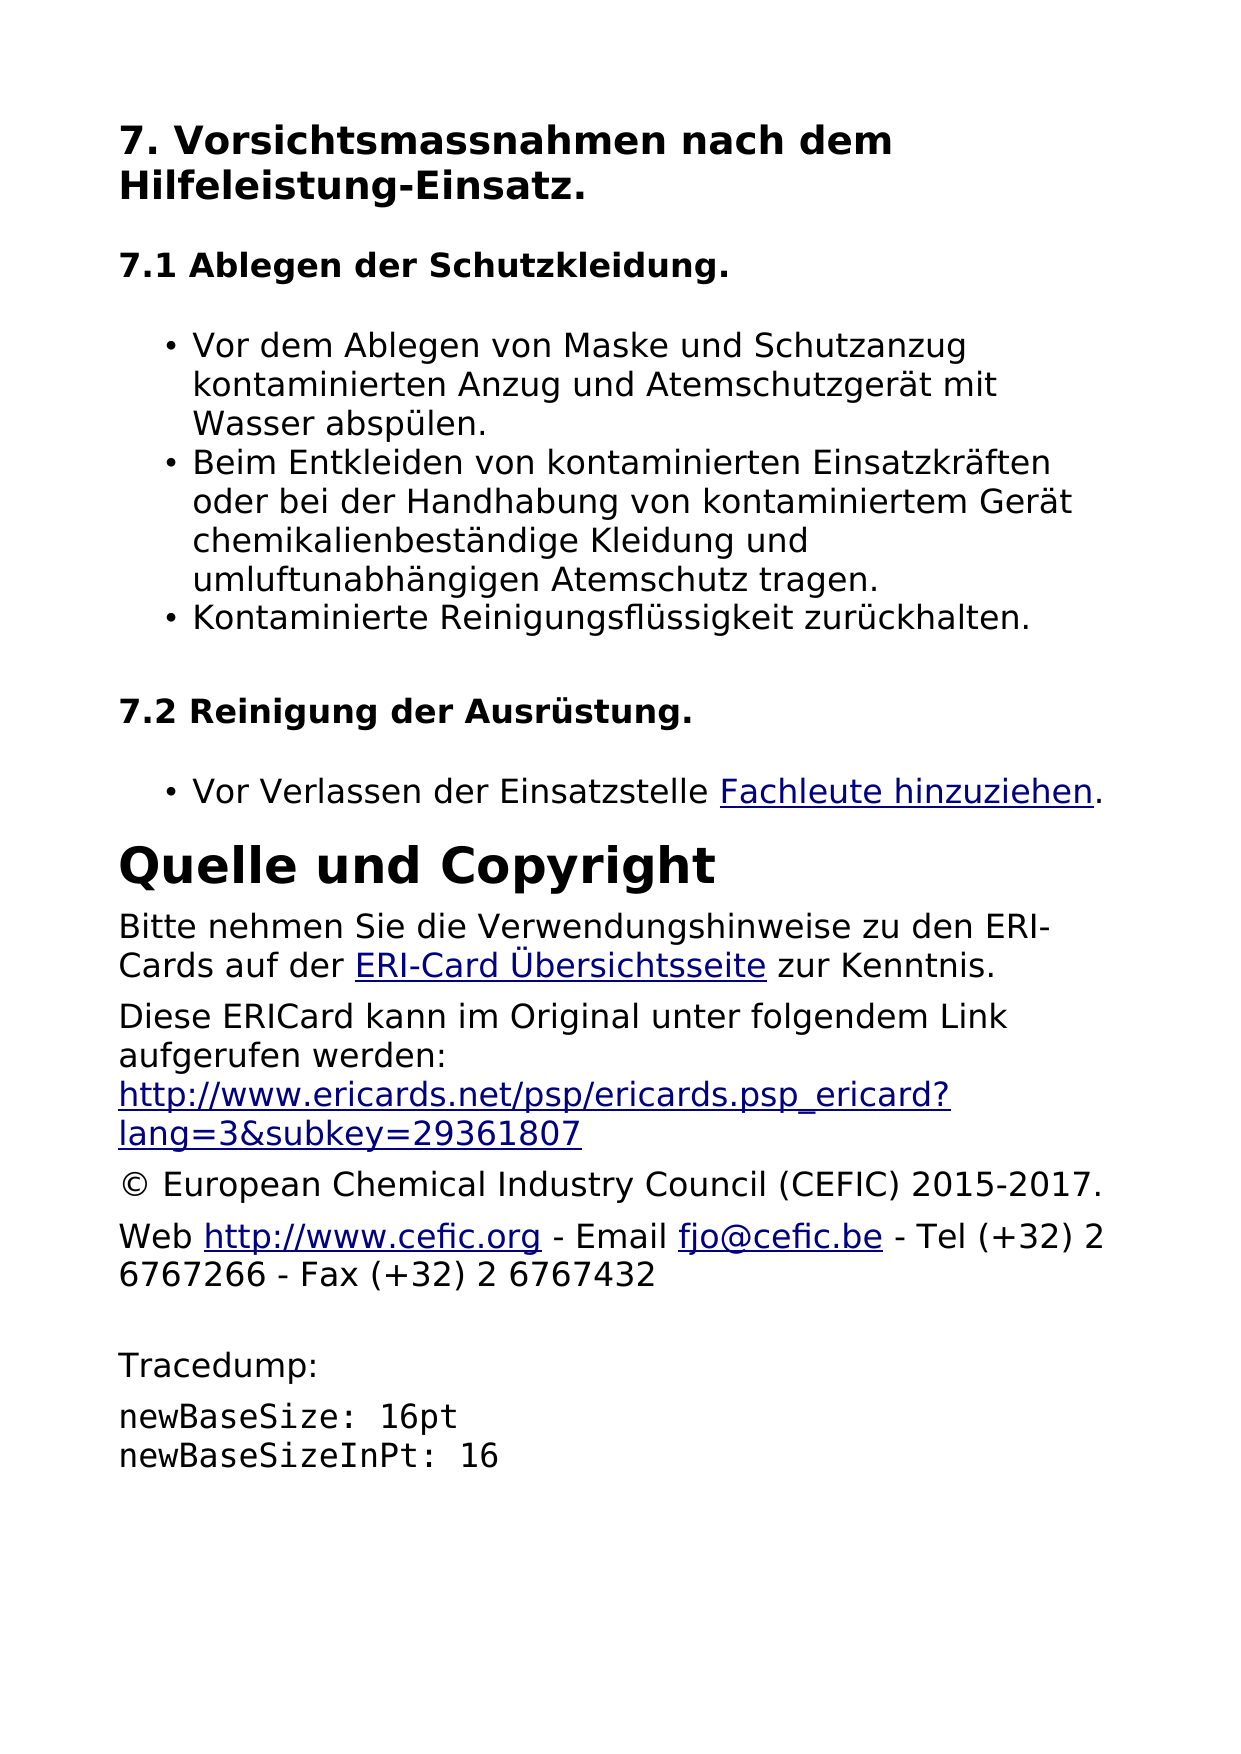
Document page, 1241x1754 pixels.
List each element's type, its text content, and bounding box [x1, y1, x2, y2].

text Tracedump: [118, 1307, 1122, 1385]
subtitle 7.2 Reinigung der Ausrüstung. [118, 692, 1122, 731]
list Vor dem Ablegen von Maske und Schutzanzug kontaminierten Anzug und Atemschutzgerät mit Wasser abspülen. [177, 327, 1122, 443]
subtitle 7.1 Ablegen der Schutzkleidung. [118, 246, 1122, 285]
list Beim Entkleiden von kontaminierten Einsatzkräften oder bei der Handhabung von kontaminiertem Gerät chemikalienbeständige Kleidung und umluftunabhängigen Atemschutz tragen. [177, 443, 1122, 599]
text Web http://www.cefic.org - Email fjo@cefic.be - Tel (+32) 2 6767266 - Fax (+32) 2 6767432 [118, 1217, 1122, 1295]
list Vor Verlassen der Einsatzstelle Fachleute hinzuziehen. [177, 773, 1122, 812]
list Kontaminierte Reinigungsflüssigkeit zurückhalten. [177, 599, 1122, 638]
text newBaseSize: 16pt newBaseSizeInPt: 16 [118, 1397, 1122, 1475]
subtitle 7. Vorsichtsmassnahmen nach dem Hilfeleistung-Einsatz. [118, 118, 1122, 208]
text © European Chemical Industry Council (CEFIC) 2015-2017. [118, 1166, 1122, 1204]
text Diese ERICard kann im Original unter folgendem Link aufgerufen werden: http://www.ericards.net/psp/ericards.psp_ericard?lang=3&subkey=29361807 [118, 998, 1122, 1153]
subtitle Quelle und Copyright [118, 837, 1122, 895]
text Bitte nehmen Sie die Verwendungshinweise zu den ERI-Cards auf der ERI-Card Übersichtsseite zur Kenntnis. [118, 908, 1122, 985]
